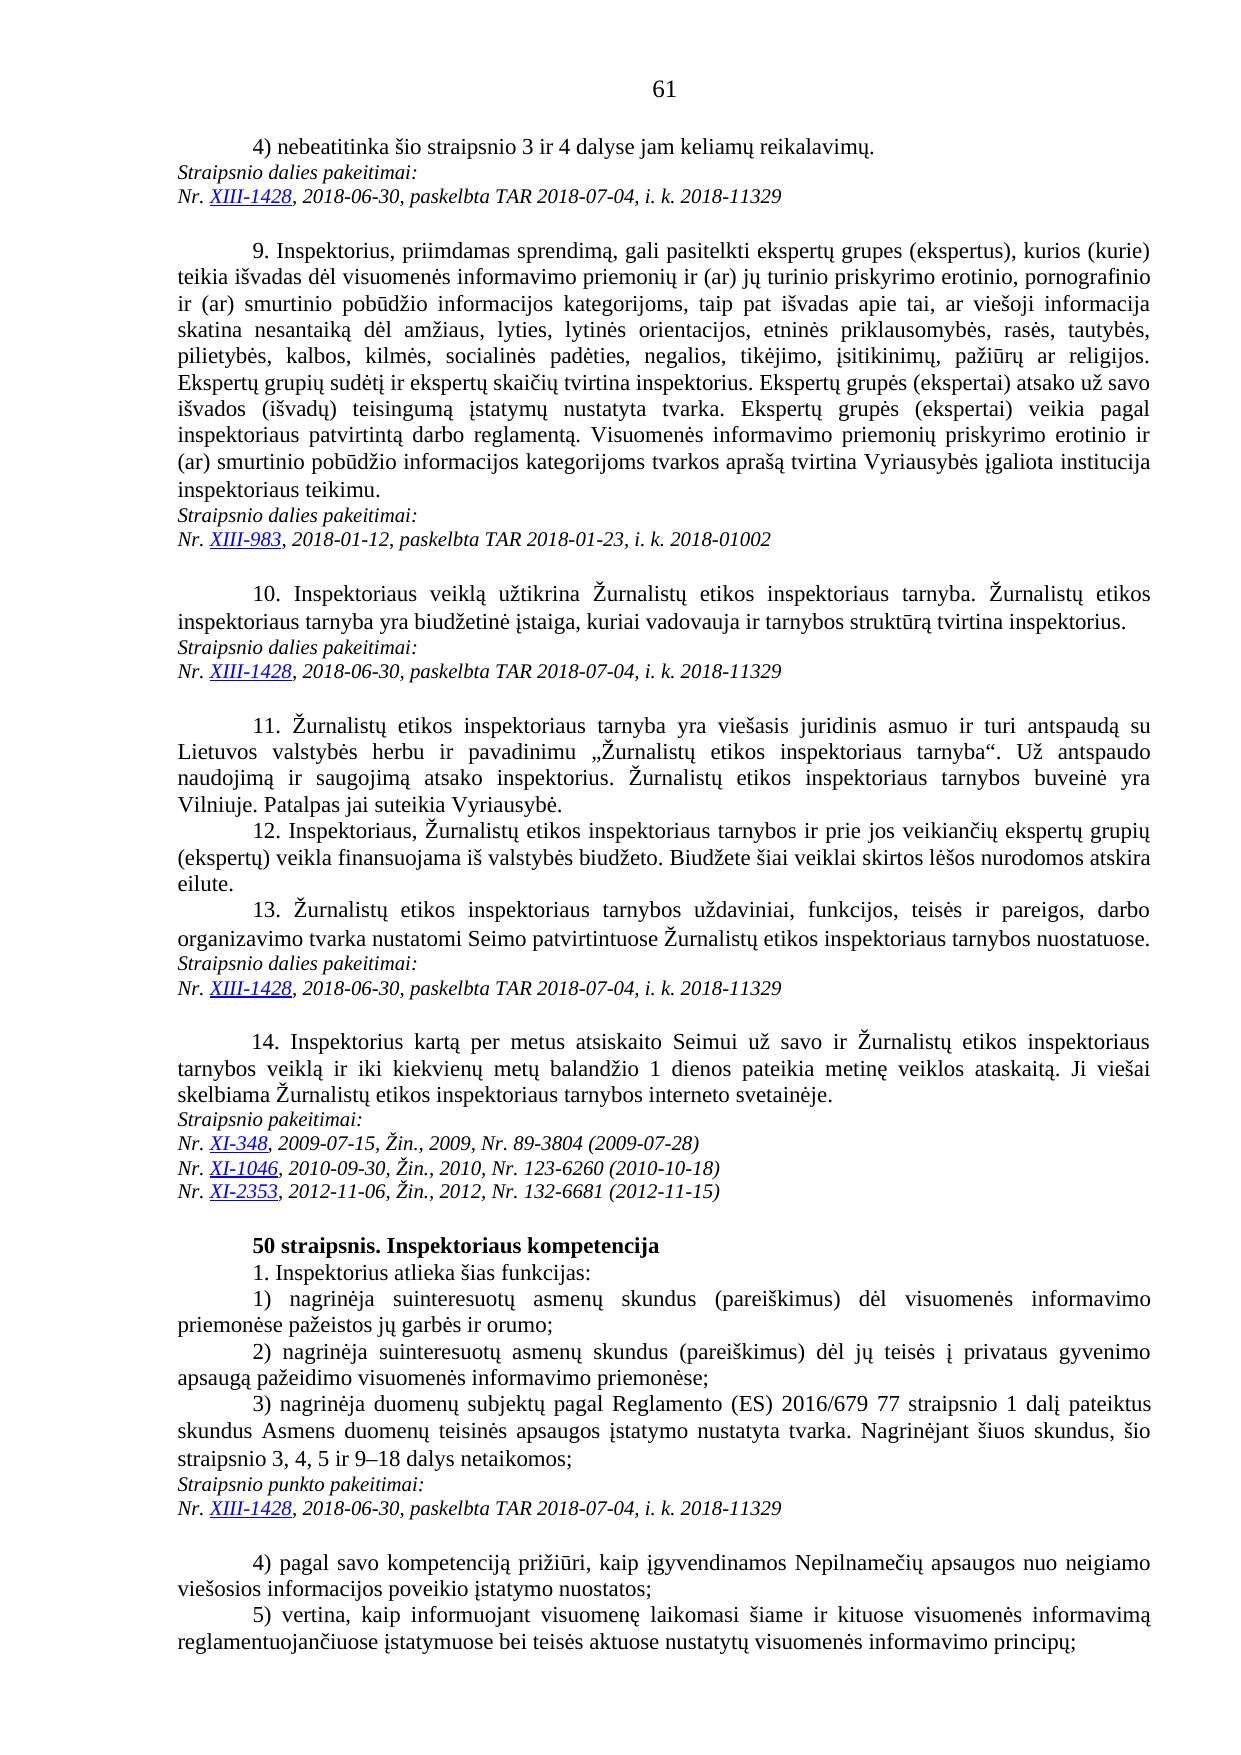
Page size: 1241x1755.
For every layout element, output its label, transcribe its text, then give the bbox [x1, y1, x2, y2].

text 9. Inspektorius, priimdamas sprendimą, gali pasitelkti ekspertų grupes (ekspertus), kurios (kurie) teikia išvadas dėl visuomenės informavimo priemonių ir (ar) jų turinio priskyrimo erotinio, pornografinio ir (ar) smurtinio pobūdžio informacijos kategorijoms, taip pat išvadas apie tai, ar viešoji informacija skatina nesantaiką dėl amžiaus, lyties, lytinės orientacijos, etninės priklausomybės, rasės, tautybės, pilietybės, kalbos, kilmės, socialinės padėties, negalios, tikėjimo, įsitikinimų, pažiūrų ar religijos. Ekspertų grupių sudėtį ir ekspertų skaičių tvirtina inspektorius. Ekspertų grupės (ekspertai) atsako už savo išvados (išvadų) teisingumą įstatymų nustatyta tvarka. Ekspertų grupės (ekspertai) veikia pagal inspektoriaus patvirtintą darbo reglamentą. Visuomenės informavimo priemonių priskyrimo erotinio ir (ar) smurtinio pobūdžio informacijos kategorijoms tvarkos aprašą tvirtina Vyriausybės įgaliota institucija inspektoriaus teikimu. [177, 237, 1152, 503]
text 12. Inspektoriaus, Žurnalistų etikos inspektoriaus tarnybos ir prie jos veikiančių ekspertų grupių (ekspertų) veikla finansuojama iš valstybės biudžeto. Biudžete šiai veiklai skirtos lėšos nurodomos atskira eilute. [177, 817, 1152, 896]
text 2) nagrinėja suinteresuotų asmenų skundus (pareiškimus) dėl jų teisės į privataus gyvenimo apsaugą pažeidimo visuomenės informavimo priemonėse; [177, 1338, 1152, 1390]
text 50 straipsnis. Inspektoriaus kompetencija [177, 1232, 1152, 1259]
text Nr. XI-2353, 2012-11-06, Žin., 2012, Nr. 132-6681 (2012-11-15) [177, 1179, 1152, 1203]
text 13. Žurnalistų etikos inspektoriaus tarnybos uždaviniai, funkcijos, teisės ir pareigos, darbo organizavimo tvarka nustatomi Seimo patvirtintuose Žurnalistų etikos inspektoriaus tarnybos nuostatuose. [177, 896, 1152, 951]
text 1) nagrinėja suinteresuotų asmenų skundus (pareiškimus) dėl visuomenės informavimo priemonėse pažeistos jų garbės ir orumo; [177, 1285, 1152, 1338]
text Nr. XIII-983, 2018-01-12, paskelbta TAR 2018-01-23, i. k. 2018-01002 [177, 527, 1152, 551]
text Nr. XI-348, 2009-07-15, Žin., 2009, Nr. 89-3804 (2009-07-28) [177, 1131, 1152, 1155]
text Straipsnio dalies pakeitimai: [177, 635, 1152, 659]
text Straipsnio dalies pakeitimai: [177, 160, 1152, 184]
text 3) nagrinėja duomenų subjektų pagal Reglamento (ES) 2016/679 77 straipsnio 1 dalį pateiktus skundus Asmens duomenų teisinės apsaugos įstatymo nustatyta tvarka. Nagrinėjant šiuos skundus, šio straipsnio 3, 4, 5 ir 9–18 dalys netaikomos; [177, 1390, 1152, 1472]
text 10. Inspektoriaus veiklą užtikrina Žurnalistų etikos inspektoriaus tarnyba. Žurnalistų etikos inspektoriaus tarnyba yra biudžetinė įstaiga, kuriai vadovauja ir tarnybos struktūrą tvirtina inspektorius. [177, 580, 1152, 635]
text Nr. XIII-1428, 2018-06-30, paskelbta TAR 2018-07-04, i. k. 2018-11329 [177, 659, 1152, 683]
text Straipsnio pakeitimai: [177, 1107, 1152, 1131]
text Straipsnio punkto pakeitimai: [177, 1472, 1152, 1496]
text 4) pagal savo kompetenciją prižiūri, kaip įgyvendinamos Nepilnamečių apsaugos nuo neigiamo viešosios informacijos poveikio įstatymo nuostatos; [177, 1549, 1152, 1601]
text Nr. XI-1046, 2010-09-30, Žin., 2010, Nr. 123-6260 (2010-10-18) [177, 1155, 1152, 1179]
text 4) nebeatitinka šio straipsnio 3 ir 4 dalyse jam keliamų reikalavimų. [177, 131, 1152, 160]
text Nr. XIII-1428, 2018-06-30, paskelbta TAR 2018-07-04, i. k. 2018-11329 [177, 184, 1152, 208]
text 14. Inspektorius kartą per metus atsiskaito Seimui už savo ir Žurnalistų etikos inspektoriaus tarnybos veiklą ir iki kiekvienų metų balandžio 1 dienos pateikia metinę veiklos ataskaitą. Ji viešai skelbiama Žurnalistų etikos inspektoriaus tarnybos interneto svetainėje. [177, 1028, 1152, 1107]
text Nr. XIII-1428, 2018-06-30, paskelbta TAR 2018-07-04, i. k. 2018-11329 [177, 975, 1152, 999]
text 5) vertina, kaip informuojant visuomenę laikomasi šiame ir kituose visuomenės informavimą reglamentuojančiuose įstatymuose bei teisės aktuose nustatytų visuomenės informavimo principų; [177, 1601, 1152, 1654]
text Straipsnio dalies pakeitimai: [177, 503, 1152, 527]
text 11. Žurnalistų etikos inspektoriaus tarnyba yra viešasis juridinis asmuo ir turi antspaudą su Lietuvos valstybės herbu ir pavadinimu „Žurnalistų etikos inspektoriaus tarnyba“. Už antspaudo naudojimą ir saugojimą atsako inspektorius. Žurnalistų etikos inspektoriaus tarnybos buveinė yra Vilniuje. Patalpas jai suteikia Vyriausybė. [177, 712, 1152, 817]
text 1. Inspektorius atlieka šias funkcijas: [177, 1259, 1152, 1285]
text Nr. XIII-1428, 2018-06-30, paskelbta TAR 2018-07-04, i. k. 2018-11329 [177, 1496, 1152, 1520]
text Straipsnio dalies pakeitimai: [177, 951, 1152, 975]
